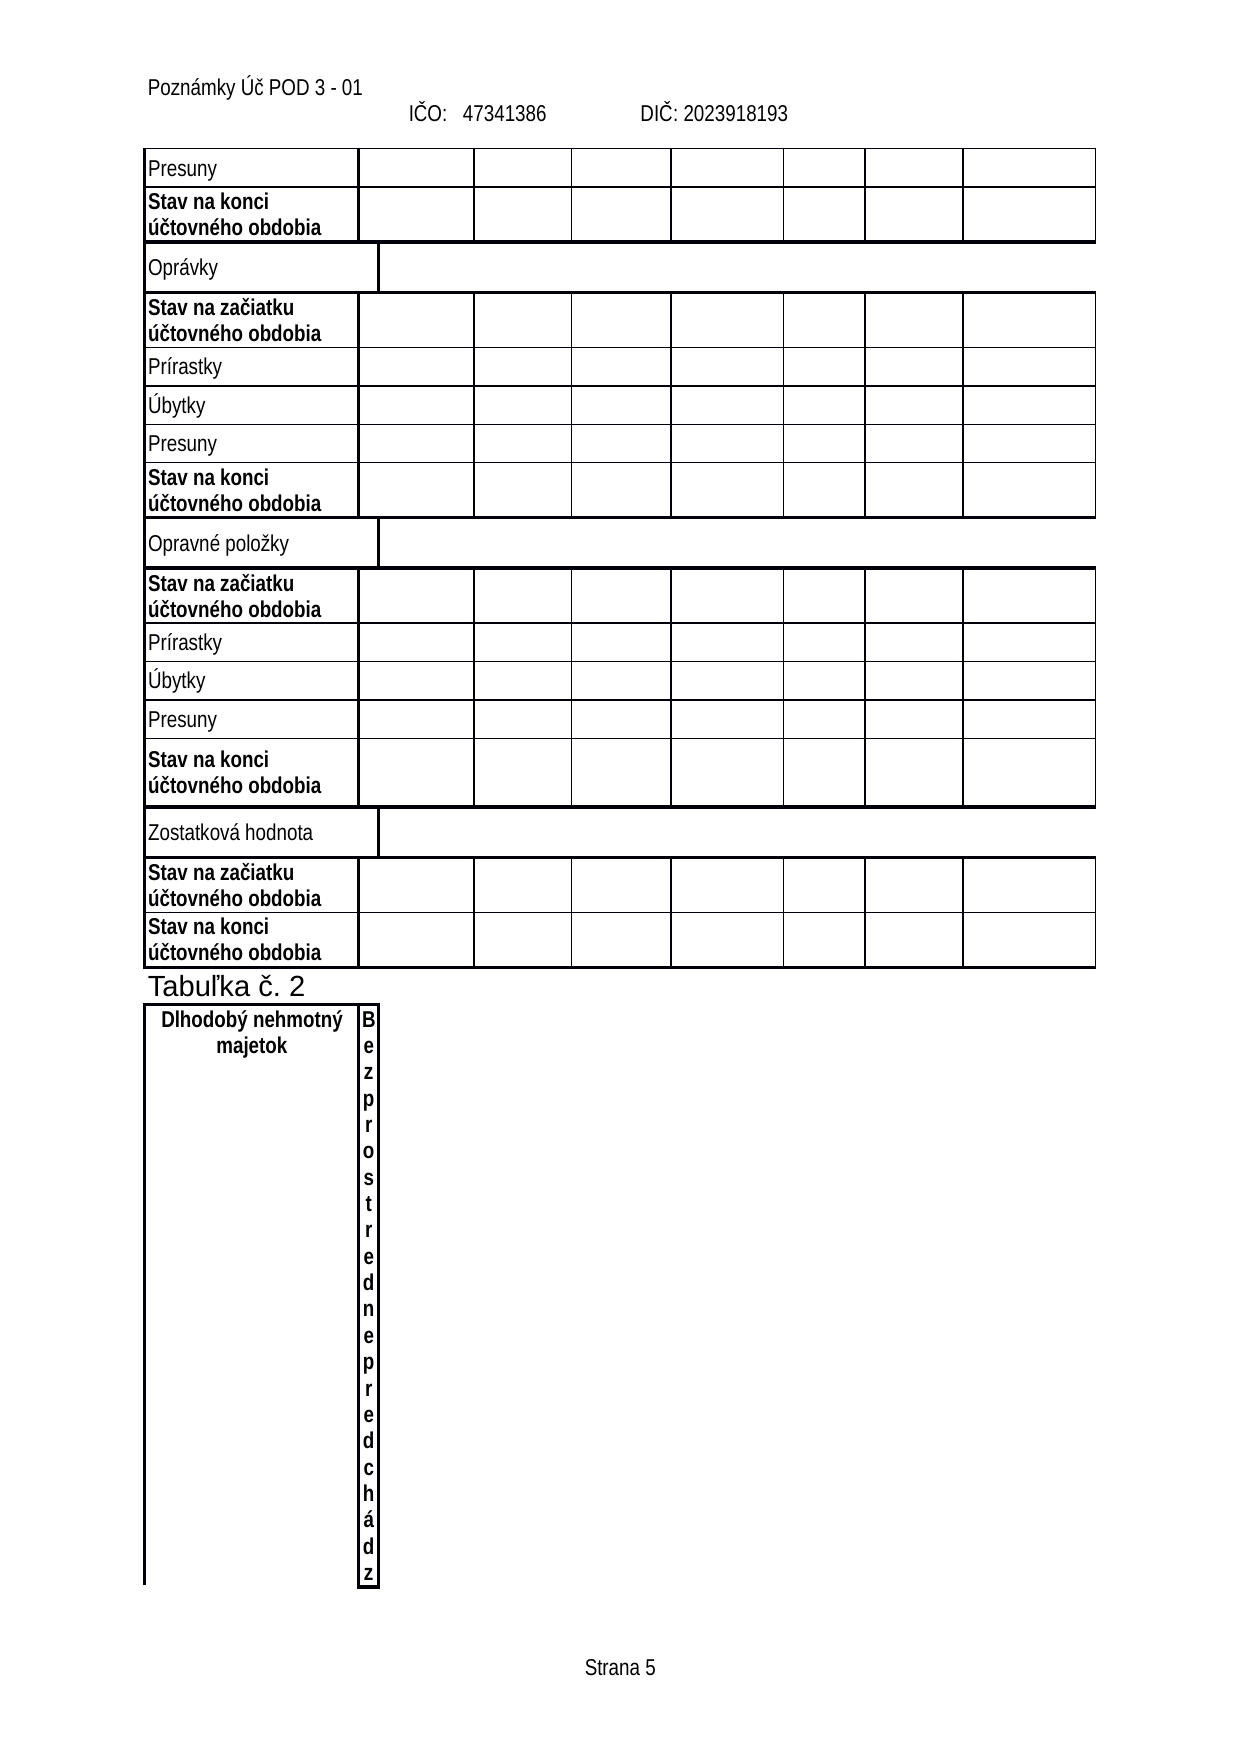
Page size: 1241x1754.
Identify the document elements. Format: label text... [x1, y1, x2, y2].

table_cell [784, 348, 864, 385]
table_cell [672, 188, 783, 240]
table_cell [784, 387, 864, 423]
table_cell [475, 463, 571, 516]
table_cell [784, 570, 864, 622]
table_cell [866, 348, 962, 385]
table_cell [784, 149, 864, 186]
table_cell Stav na konci účtovného obdobia [146, 188, 357, 240]
table_cell [572, 188, 670, 240]
table_cell [866, 294, 962, 347]
table_cell [964, 662, 1095, 699]
table_cell [866, 387, 962, 423]
table_cell Stav na začiatku účtovného obdobia [146, 294, 357, 347]
table_cell [360, 859, 473, 911]
table_cell [784, 859, 864, 911]
table_cell [672, 662, 783, 699]
table_cell [360, 348, 473, 385]
table_cell [672, 425, 783, 462]
table_cell [572, 387, 670, 423]
table_cell [784, 739, 864, 805]
table_cell [672, 859, 783, 911]
table_cell [866, 149, 962, 186]
table_cell [784, 913, 864, 966]
table_cell [964, 570, 1095, 622]
table_cell [572, 739, 670, 805]
table_cell [866, 701, 962, 738]
table_cell [964, 701, 1095, 738]
table_cell [572, 662, 670, 699]
table_cell [475, 624, 571, 661]
table_cell [866, 188, 962, 240]
table_cell [572, 859, 670, 911]
table_cell Opravné položky [146, 519, 377, 566]
table_cell [784, 425, 864, 462]
table_cell [964, 348, 1095, 385]
table_cell Stav na začiatku účtovného obdobia [146, 570, 357, 622]
table_cell [572, 149, 670, 186]
table_cell [475, 149, 571, 186]
table_cell [964, 188, 1095, 240]
table_cell [964, 624, 1095, 661]
table_cell Presuny [146, 149, 357, 186]
table_header Dlhodobý nehmotný majetok [146, 1006, 357, 1585]
table_cell [964, 859, 1095, 911]
table_cell [672, 387, 783, 423]
table_cell [672, 913, 783, 966]
table_cell [572, 425, 670, 462]
table_cell Presuny [146, 425, 357, 462]
title Tabuľka č. 2 [148, 969, 1092, 1002]
table_cell [475, 294, 571, 347]
table_cell [475, 425, 571, 462]
table_cell [572, 624, 670, 661]
table_cell [964, 149, 1095, 186]
table_cell [475, 662, 571, 699]
table_cell [866, 624, 962, 661]
table_cell [572, 463, 670, 516]
table_cell [360, 463, 473, 516]
table_cell [964, 294, 1095, 347]
table_cell Stav na začiatku účtovného obdobia [146, 859, 357, 911]
table_cell [360, 387, 473, 423]
table_cell [672, 294, 783, 347]
table_cell Úbytky [146, 387, 357, 423]
table_cell [866, 913, 962, 966]
table_cell [672, 348, 783, 385]
table_cell [475, 570, 571, 622]
table_cell [866, 425, 962, 462]
table_cell [964, 387, 1095, 423]
table_cell [866, 463, 962, 516]
table_cell [964, 913, 1095, 966]
table_cell Stav na konci účtovného obdobia [146, 463, 357, 516]
table_cell Zostatková hodnota [146, 809, 377, 856]
table_cell [360, 913, 473, 966]
table_cell [784, 463, 864, 516]
table_cell [360, 425, 473, 462]
table_cell [360, 662, 473, 699]
table_cell [360, 570, 473, 622]
table_cell [784, 294, 864, 347]
table_cell [475, 348, 571, 385]
table_cell Prírastky [146, 624, 357, 661]
table_cell [360, 701, 473, 738]
table_cell [784, 624, 864, 661]
table_cell [360, 294, 473, 347]
table_cell [784, 188, 864, 240]
table_cell [672, 701, 783, 738]
table_cell [672, 739, 783, 805]
table_cell Stav na konci účtovného obdobia [146, 913, 357, 966]
table_cell [475, 701, 571, 738]
table_cell [572, 294, 670, 347]
table_cell [784, 662, 864, 699]
table_cell [475, 188, 571, 240]
table_cell [964, 739, 1095, 805]
table_cell [672, 149, 783, 186]
table_cell [672, 463, 783, 516]
table_cell [672, 570, 783, 622]
table_header Bezprostredne predchádz [360, 1006, 377, 1585]
table_cell [672, 624, 783, 661]
table_cell Úbytky [146, 662, 357, 699]
table_cell [360, 188, 473, 240]
table_cell [360, 149, 473, 186]
table_cell [572, 348, 670, 385]
table_cell [964, 425, 1095, 462]
table_cell [964, 463, 1095, 516]
table_cell Prírastky [146, 348, 357, 385]
table_cell [866, 739, 962, 805]
table_cell [475, 739, 571, 805]
table_cell [360, 624, 473, 661]
table_cell [866, 859, 962, 911]
table_cell [866, 570, 962, 622]
table_cell [475, 387, 571, 423]
table_cell Presuny [146, 701, 357, 738]
table_cell Oprávky [146, 244, 377, 291]
table_cell [475, 913, 571, 966]
table_cell [572, 913, 670, 966]
table_cell [360, 739, 473, 805]
table_cell [475, 859, 571, 911]
table_cell [784, 701, 864, 738]
table_cell [866, 662, 962, 699]
table_cell Stav na konci účtovného obdobia [146, 739, 357, 805]
table_cell [572, 570, 670, 622]
table_cell [572, 701, 670, 738]
